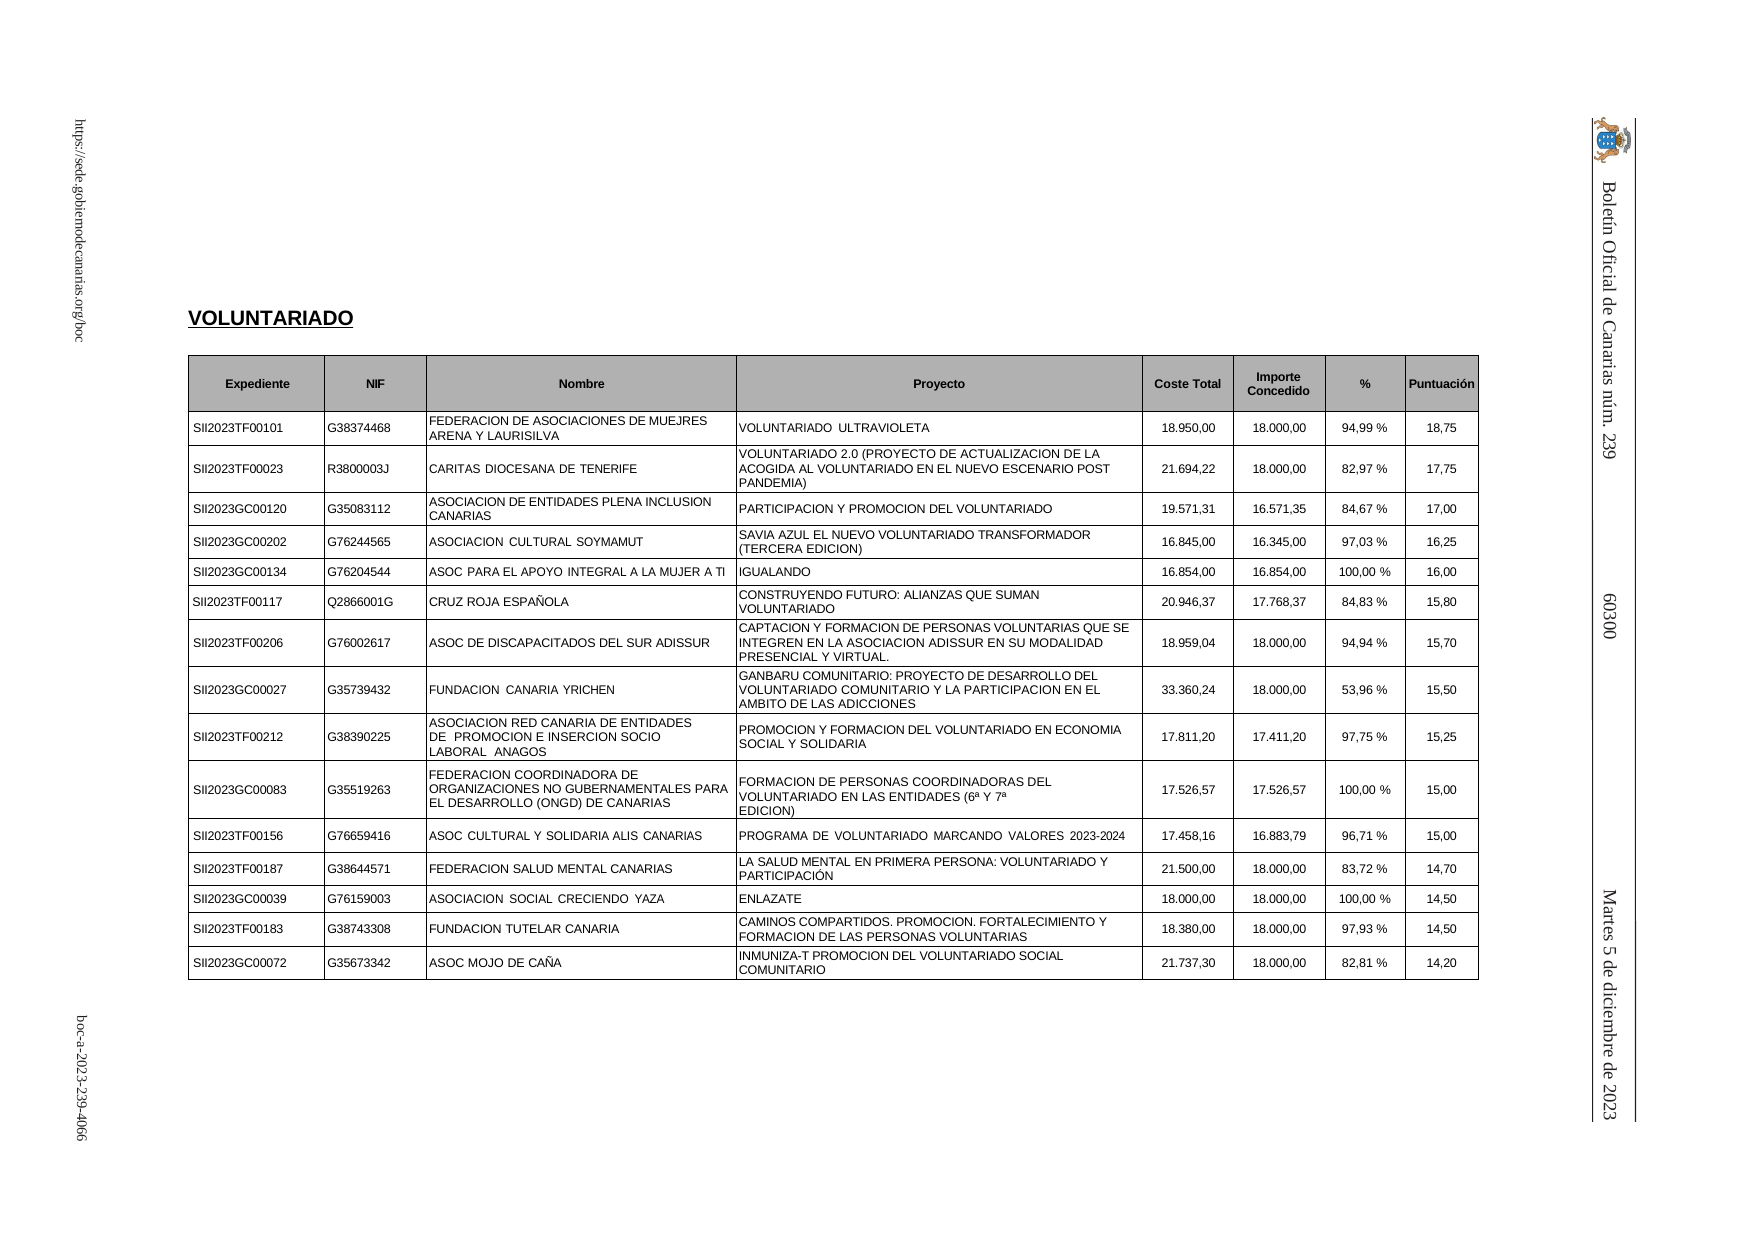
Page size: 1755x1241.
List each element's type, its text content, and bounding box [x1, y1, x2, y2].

table_cell SII2023TF00183 [189, 913, 324, 946]
table_cell VOLUNTARIADO ULTRAVIOLETA [737, 412, 1142, 444]
table_cell G35083112 [325, 493, 426, 525]
table_cell 17.526,57 [1143, 761, 1233, 818]
table_cell 18.000,00 [1234, 446, 1325, 492]
table_header Expediente [189, 356, 324, 411]
table_cell CONSTRUYENDO FUTURO: ALIANZAS QUE SUMAN VOLUNTARIADO [737, 586, 1142, 618]
table_cell 18.950,00 [1143, 412, 1233, 444]
table_cell 20.946,37 [1143, 586, 1233, 618]
table_cell PROGRAMA DE VOLUNTARIADO MARCANDO VALORES 2023-2024 [737, 819, 1142, 852]
table_cell FEDERACION DE ASOCIACIONES DE MUEJRES ARENA Y LAURISILVA [427, 412, 736, 444]
table_cell 100,00 % [1326, 559, 1405, 585]
table_cell ASOCIACION CULTURAL SOYMAMUT [427, 526, 736, 558]
table_cell G38743308 [325, 913, 426, 946]
table_cell IGUALANDO [737, 559, 1142, 585]
text Martes 5 de diciembre de 2023 [1600, 889, 1621, 1124]
table_cell 18.000,00 [1234, 620, 1325, 666]
table_header Proyecto [737, 356, 1142, 411]
table_cell CRUZ ROJA ESPAÑOLA [427, 586, 736, 618]
table_header Coste Total [1143, 356, 1233, 411]
table_cell Q2866001G [325, 586, 426, 618]
table_cell SII2023GC00202 [189, 526, 324, 558]
table_cell SII2023GC00134 [189, 559, 324, 585]
table_cell 16,00 [1406, 559, 1478, 585]
table_cell SII2023TF00023 [189, 446, 324, 492]
table_cell 15,00 [1406, 761, 1478, 818]
table_cell 15,25 [1406, 714, 1478, 760]
table_cell G38644571 [325, 853, 426, 885]
table_cell 16.883,79 [1234, 819, 1325, 852]
table_cell ASOC CULTURAL Y SOLIDARIA ALIS CANARIAS [427, 819, 736, 852]
table_cell 18.000,00 [1234, 667, 1325, 713]
text boc-a-2023-239-4066 [74, 1016, 91, 1145]
table_cell SII2023GC00027 [189, 667, 324, 713]
table_cell 100,00 % [1326, 886, 1405, 912]
table_cell SII2023GC00120 [189, 493, 324, 525]
table_cell 21.737,30 [1143, 947, 1233, 978]
table_cell 17,00 [1406, 493, 1478, 525]
table_cell 82,81 % [1326, 947, 1405, 978]
table_cell 14,50 [1406, 886, 1478, 912]
table_cell 16.345,00 [1234, 526, 1325, 558]
table_cell ASOC PARA EL APOYO INTEGRAL A LA MUJER A TI [427, 559, 736, 585]
table_cell SII2023TF00206 [189, 620, 324, 666]
text https://sede.gobiernodecanarias.org/boc [72, 119, 89, 352]
table_cell 96,71 % [1326, 819, 1405, 852]
table_cell 16.571,35 [1234, 493, 1325, 525]
table_cell R3800003J [325, 446, 426, 492]
table_cell SII2023TF00101 [189, 412, 324, 444]
table_cell ENLAZATE [737, 886, 1142, 912]
table_header % [1326, 356, 1405, 411]
text Boletín Oficial de Canarias núm. 239 [1599, 181, 1621, 462]
table_cell 18.000,00 [1234, 886, 1325, 912]
table_cell 97,75 % [1326, 714, 1405, 760]
table_cell 18.000,00 [1234, 947, 1325, 978]
table_cell SII2023TF00212 [189, 714, 324, 760]
table_cell 18.000,00 [1234, 913, 1325, 946]
table_cell SII2023TF00187 [189, 853, 324, 885]
table_cell 21.694,22 [1143, 446, 1233, 492]
table_cell G76002617 [325, 620, 426, 666]
table_cell 100,00 % [1326, 761, 1405, 818]
table_cell G38374468 [325, 412, 426, 444]
table_cell CAMINOS COMPARTIDOS. PROMOCION. FORTALECIMIENTO Y FORMACION DE LAS PERSONAS VOLUNTARIAS [737, 913, 1142, 946]
table_cell 17,75 [1406, 446, 1478, 492]
table_cell PROMOCION Y FORMACION DEL VOLUNTARIADO EN ECONOMIA SOCIAL Y SOLIDARIA [737, 714, 1142, 760]
table_cell 17.411,20 [1234, 714, 1325, 760]
table_cell 18,75 [1406, 412, 1478, 444]
table_cell CARITAS DIOCESANA DE TENERIFE [427, 446, 736, 492]
table_cell 84,83 % [1326, 586, 1405, 618]
table_cell GANBARU COMUNITARIO: PROYECTO DE DESARROLLO DEL VOLUNTARIADO COMUNITARIO Y LA PARTICIPACION EN EL AMBITO DE LAS ADICCIONES [737, 667, 1142, 713]
table_cell G35673342 [325, 947, 426, 978]
table_cell G76159003 [325, 886, 426, 912]
table_cell 19.571,31 [1143, 493, 1233, 525]
table_cell SII2023GC00083 [189, 761, 324, 818]
table_cell 97,93 % [1326, 913, 1405, 946]
table_header Importe Concedido [1234, 356, 1325, 411]
table_cell SII2023GC00039 [189, 886, 324, 912]
table_cell 18.000,00 [1234, 853, 1325, 885]
table_cell 16.854,00 [1234, 559, 1325, 585]
table_cell 83,72 % [1326, 853, 1405, 885]
table_cell ASOC DE DISCAPACITADOS DEL SUR ADISSUR [427, 620, 736, 666]
table_cell CAPTACION Y FORMACION DE PERSONAS VOLUNTARIAS QUE SE INTEGREN EN LA ASOCIACION ADISSUR EN SU MODALIDAD PRESENCIAL Y VIRTUAL. [737, 620, 1142, 666]
table_cell 17.768,37 [1234, 586, 1325, 618]
table_cell 16.845,00 [1143, 526, 1233, 558]
text 60300 [1600, 593, 1621, 642]
table_cell ASOCIACION RED CANARIA DE ENTIDADES DE PROMOCION E INSERCION SOCIO LABORAL ANAGOS [427, 714, 736, 760]
table_cell INMUNIZA-T PROMOCION DEL VOLUNTARIADO SOCIAL COMUNITARIO [737, 947, 1142, 978]
table_cell SII2023TF00156 [189, 819, 324, 852]
table_cell 16,25 [1406, 526, 1478, 558]
table_cell 17.526,57 [1234, 761, 1325, 818]
table_cell SAVIA AZUL EL NUEVO VOLUNTARIADO TRANSFORMADOR (TERCERA EDICION) [737, 526, 1142, 558]
table_cell FUNDACION CANARIA YRICHEN [427, 667, 736, 713]
table_cell 94,99 % [1326, 412, 1405, 444]
table_cell 82,97 % [1326, 446, 1405, 492]
table_header Puntuación [1406, 356, 1478, 411]
table_cell 17.458,16 [1143, 819, 1233, 852]
table_cell ASOC MOJO DE CAÑA [427, 947, 736, 978]
table_cell 14,50 [1406, 913, 1478, 946]
table_cell 15,70 [1406, 620, 1478, 666]
table_cell 15,00 [1406, 819, 1478, 852]
table_header NIF [325, 356, 426, 411]
table_cell 33.360,24 [1143, 667, 1233, 713]
table_cell 18.000,00 [1143, 886, 1233, 912]
table_cell G35519263 [325, 761, 426, 818]
table_cell SII2023TF00117 [189, 586, 324, 618]
table_cell G76659416 [325, 819, 426, 852]
table_cell ASOCIACION SOCIAL CRECIENDO YAZA [427, 886, 736, 912]
table_cell FORMACION DE PERSONAS COORDINADORAS DEL VOLUNTARIADO EN LAS ENTIDADES (6ª Y 7ª EDICION) [737, 761, 1142, 818]
table_cell 15,80 [1406, 586, 1478, 618]
table_cell FEDERACION SALUD MENTAL CANARIAS [427, 853, 736, 885]
table_cell 21.500,00 [1143, 853, 1233, 885]
table_cell G38390225 [325, 714, 426, 760]
table_cell LA SALUD MENTAL EN PRIMERA PERSONA: VOLUNTARIADO Y PARTICIPACIÓN [737, 853, 1142, 885]
table_cell 84,67 % [1326, 493, 1405, 525]
table_cell 14,20 [1406, 947, 1478, 978]
table_cell VOLUNTARIADO 2.0 (PROYECTO DE ACTUALIZACION DE LA ACOGIDA AL VOLUNTARIADO EN EL NUEVO ESCENARIO POST PANDEMIA) [737, 446, 1142, 492]
table_cell G35739432 [325, 667, 426, 713]
table_cell 14,70 [1406, 853, 1478, 885]
table_cell FUNDACION TUTELAR CANARIA [427, 913, 736, 946]
text VOLUNTARIADO [188, 306, 1502, 330]
table_cell FEDERACION COORDINADORA DE ORGANIZACIONES NO GUBERNAMENTALES PARA EL DESARROLLO (ONGD) DE CANARIAS [427, 761, 736, 818]
table_header Nombre [427, 356, 736, 411]
table_cell 16.854,00 [1143, 559, 1233, 585]
table_cell 18.959,04 [1143, 620, 1233, 666]
table_cell 18.000,00 [1234, 412, 1325, 444]
table_cell 15,50 [1406, 667, 1478, 713]
table_cell G76244565 [325, 526, 426, 558]
table_cell G76204544 [325, 559, 426, 585]
table_cell 18.380,00 [1143, 913, 1233, 946]
table_cell PARTICIPACION Y PROMOCION DEL VOLUNTARIADO [737, 493, 1142, 525]
table_cell ASOCIACION DE ENTIDADES PLENA INCLUSION CANARIAS [427, 493, 736, 525]
table_cell 97,03 % [1326, 526, 1405, 558]
table_cell 94,94 % [1326, 620, 1405, 666]
table_cell SII2023GC00072 [189, 947, 324, 978]
table_cell 17.811,20 [1143, 714, 1233, 760]
table_cell 53,96 % [1326, 667, 1405, 713]
